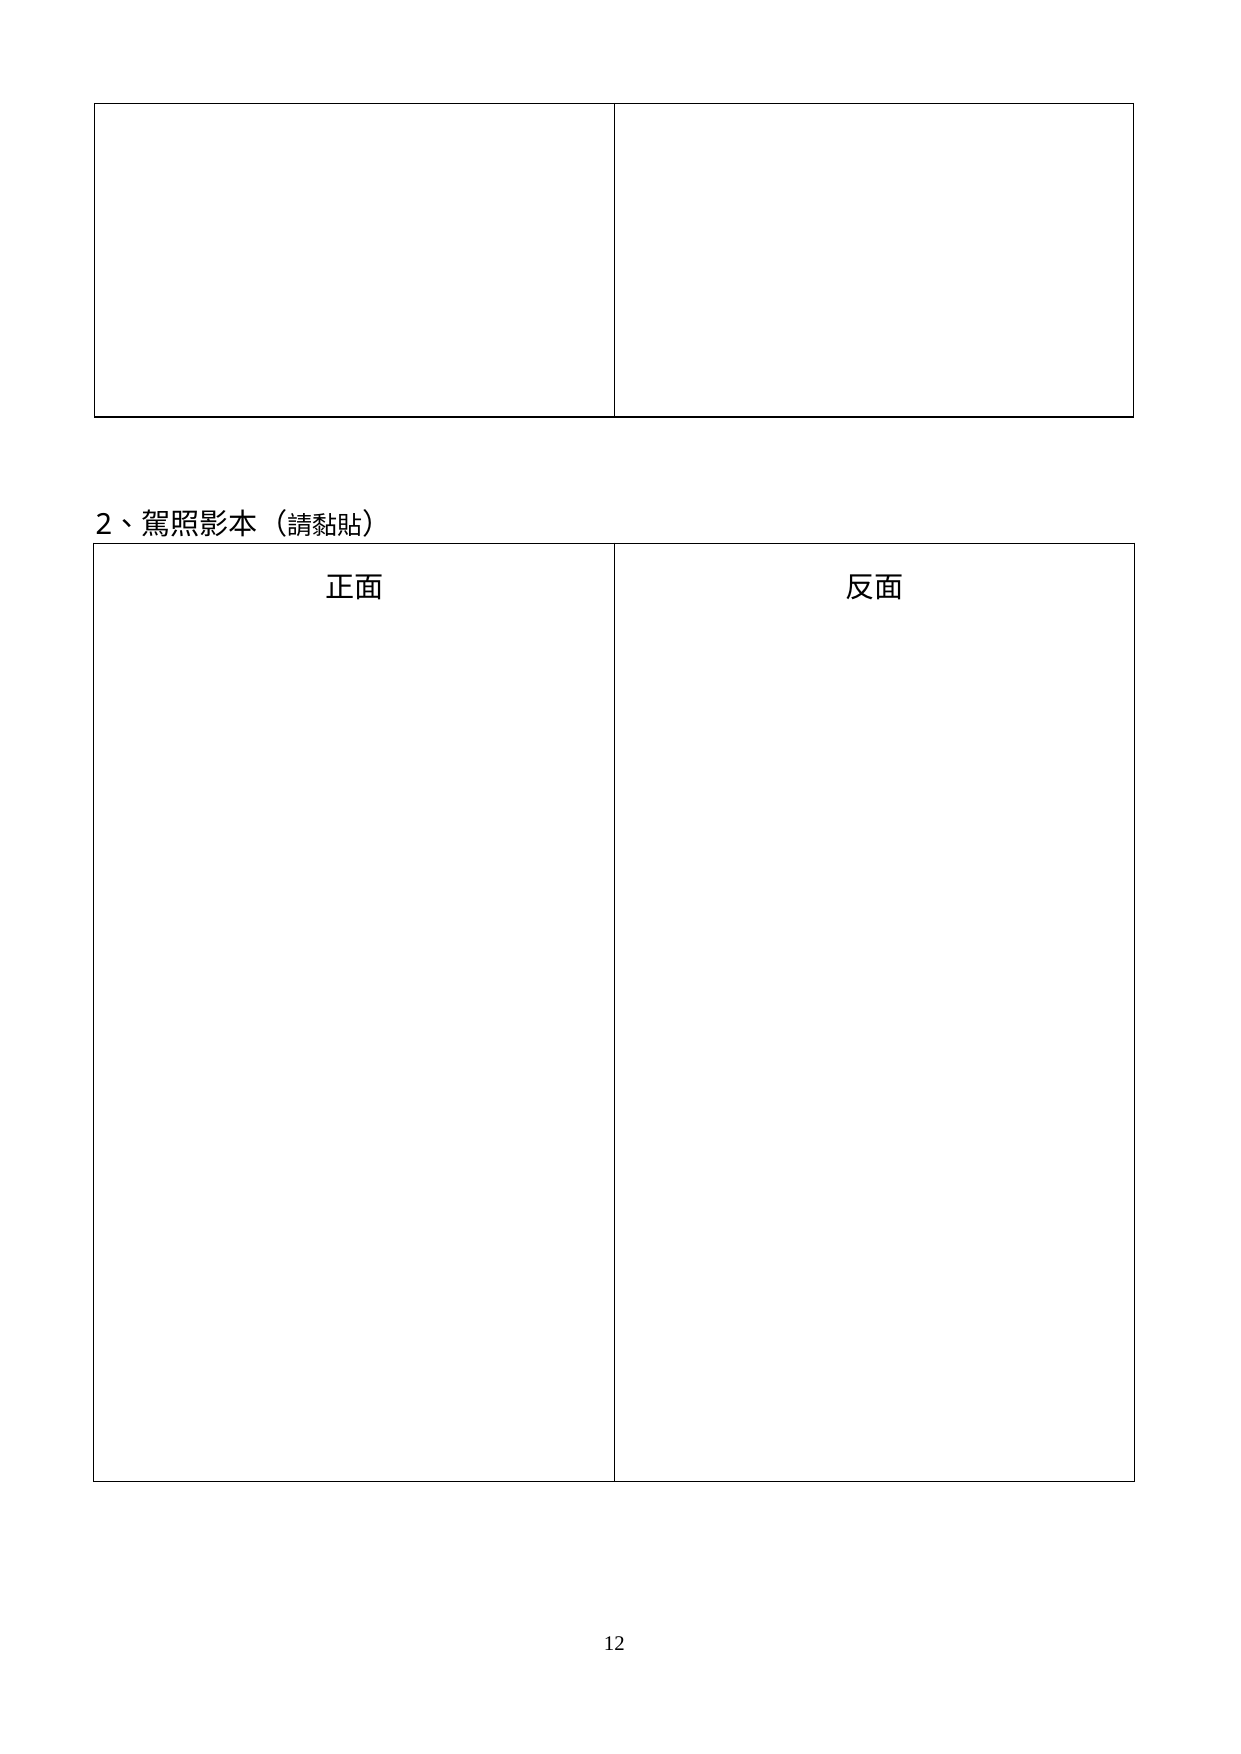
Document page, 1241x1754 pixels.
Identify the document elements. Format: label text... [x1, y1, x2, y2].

table_header 正面 [94, 544, 614, 1481]
table_header [95, 104, 614, 416]
text 2、駕照影本（請黏貼） [94, 480, 1134, 542]
table_header 反面 [615, 544, 1134, 1481]
table_header [615, 104, 1133, 416]
